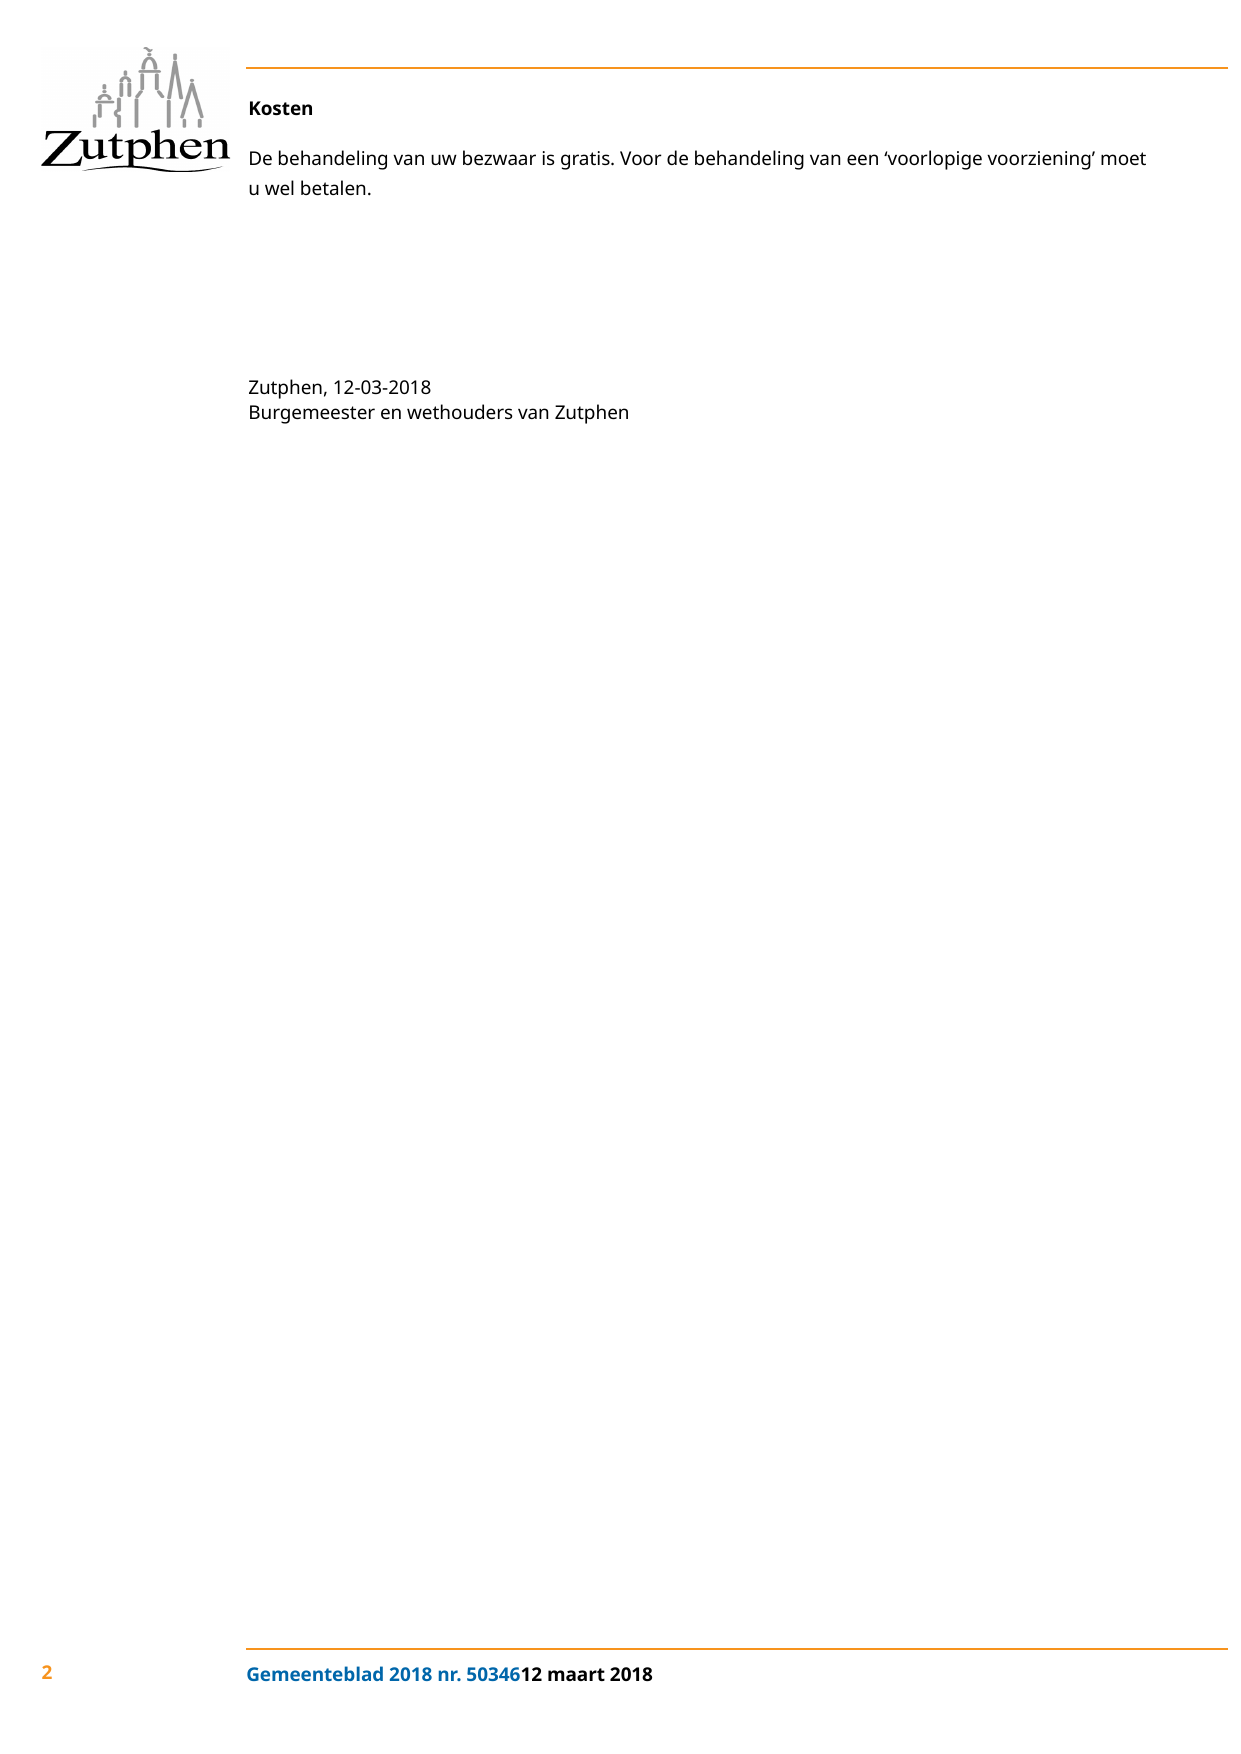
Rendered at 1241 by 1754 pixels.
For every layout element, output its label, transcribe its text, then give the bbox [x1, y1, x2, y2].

picture [41, 47, 231, 172]
text Burgemeester en wethouders van Zutphen [248, 399, 1152, 425]
text Zutphen, 12-03-2018 [248, 374, 1152, 399]
text De behandeling van uw bezwaar is gratis. Voor de behandeling van een ‘voorlopige voorziening’ moet u wel betalen. [248, 145, 1152, 201]
text Kosten [248, 95, 1152, 121]
